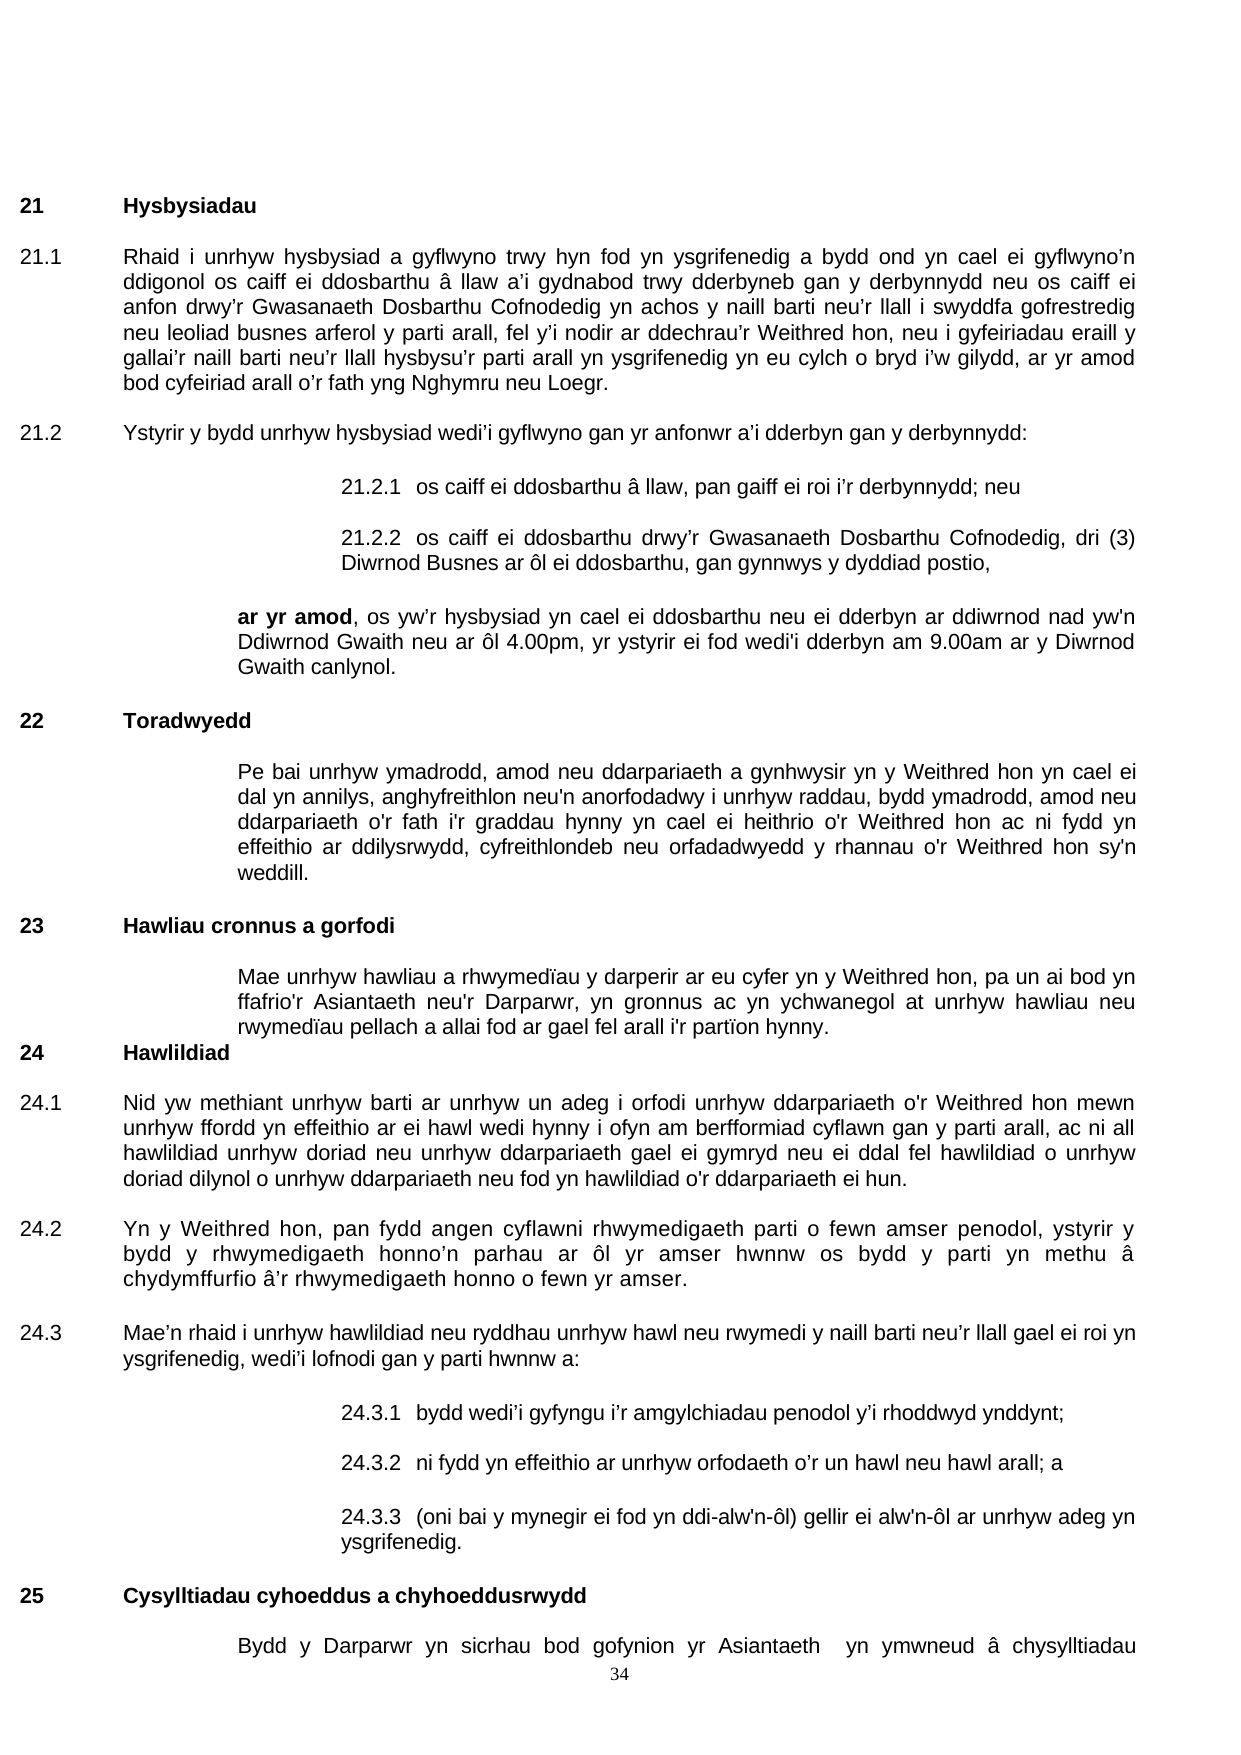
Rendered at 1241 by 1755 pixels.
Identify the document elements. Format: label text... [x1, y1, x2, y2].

list Yn y Weithred hon, pan fydd angen cyflawni rhwymedigaeth parti o fewn amser penodol, ystyrir y bydd y rhwymedigaeth honno’n parhau ar ôl yr amser hwnnw os bydd y parti yn methu â chydymffurfio â’r rhwymedigaeth honno o fewn yr amser. [19, 1216, 1137, 1291]
list Rhaid i unrhyw hysbysiad a gyflwyno trwy hyn fod yn ysgrifenedig a bydd ond yn cael ei gyflwyno’n ddigonol os caiff ei ddosbarthu â llaw a’i gydnabod trwy dderbyneb gan y derbynnydd neu os caiff ei anfon drwy’r Gwasanaeth Dosbarthu Cofnodedig yn achos y naill barti neu’r llall i swyddfa gofrestredig neu leoliad busnes arferol y parti arall, fel y’i nodir ar ddechrau’r Weithred hon, neu i gyfeiriadau eraill y gallai’r naill barti neu’r llall hysbysu’r parti arall yn ysgrifenedig yn eu cylch o bryd i’w gilydd, ar yr amod bod cyfeiriad arall o’r fath yng Nghymru neu Loegr. [19, 244, 1137, 395]
list bydd wedi’i gyfyngu i’r amgylchiadau penodol y’i rhoddwyd ynddynt; [341, 1399, 1137, 1424]
list Mae’n rhaid i unrhyw hawlildiad neu ryddhau unrhyw hawl neu rwymedi y naill barti neu’r llall gael ei roi yn ysgrifenedig, wedi’i lofnodi gan y parti hwnnw a: [19, 1320, 1137, 1371]
list Hawlildiad [19, 1039, 1137, 1064]
list os caiff ei ddosbarthu â llaw, pan gaiff ei roi i’r derbynnydd; neu [341, 474, 1137, 499]
list Ystyrir y bydd unrhyw hysbysiad wedi’i gyflwyno gan yr anfonwr a’i dderbyn gan y derbynnydd: [19, 420, 1137, 445]
text Mae unrhyw hawliau a rhwymedïau y darperir ar eu cyfer yn y Weithred hon, pa un ai bod yn ffafrio'r Asiantaeth neu'r Darparwr, yn gronnus ac yn ychwanegol at unrhyw hawliau neu rwymedïau pellach a allai fod ar gael fel arall i'r partïon hynny. [237, 964, 1137, 1039]
list Hysbysiadau [19, 193, 1137, 218]
text Pe bai unrhyw ymadrodd, amod neu ddarpariaeth a gynhwysir yn y Weithred hon yn cael ei dal yn annilys, anghyfreithlon neu'n anorfodadwy i unrhyw raddau, bydd ymadrodd, amod neu ddarpariaeth o'r fath i'r graddau hynny yn cael ei heithrio o'r Weithred hon ac ni fydd yn effeithio ar ddilysrwydd, cyfreithlondeb neu orfadadwyedd y rhannau o'r Weithred hon sy'n weddill. [237, 758, 1137, 884]
list Hawliau cronnus a gorfodi [19, 913, 1137, 938]
list Toradwyedd [19, 708, 1137, 733]
list Nid yw methiant unrhyw barti ar unrhyw un adeg i orfodi unrhyw ddarpariaeth o'r Weithred hon mewn unrhyw ffordd yn effeithio ar ei hawl wedi hynny i ofyn am berfformiad cyflawn gan y parti arall, ac ni all hawlildiad unrhyw doriad neu unrhyw ddarpariaeth gael ei gymryd neu ei ddal fel hawlildiad o unrhyw doriad dilynol o unrhyw ddarpariaeth neu fod yn hawlildiad o'r ddarpariaeth ei hun. [19, 1090, 1137, 1191]
list (oni bai y mynegir ei fod yn ddi-alw'n-ôl) gellir ei alw'n-ôl ar unrhyw adeg yn ysgrifenedig. [341, 1504, 1137, 1554]
list Cysylltiadau cyhoeddus a chyhoeddusrwydd [19, 1583, 1137, 1608]
list ni fydd yn effeithio ar unrhyw orfodaeth o’r un hawl neu hawl arall; a [341, 1450, 1137, 1475]
text ar yr amod, os yw’r hysbysiad yn cael ei ddosbarthu neu ei dderbyn ar ddiwrnod nad yw'n Ddiwrnod Gwaith neu ar ôl 4.00pm, yr ystyrir ei fod wedi'i dderbyn am 9.00am ar y Diwrnod Gwaith canlynol. [237, 604, 1137, 679]
text Bydd y Darparwr yn sicrhau bod gofynion yr Asiantaeth yn ymwneud â chysylltiadau [237, 1633, 1137, 1658]
list os caiff ei ddosbarthu drwy’r Gwasanaeth Dosbarthu Cofnodedig, dri (3) Diwrnod Busnes ar ôl ei ddosbarthu, gan gynnwys y dyddiad postio, [341, 524, 1137, 575]
